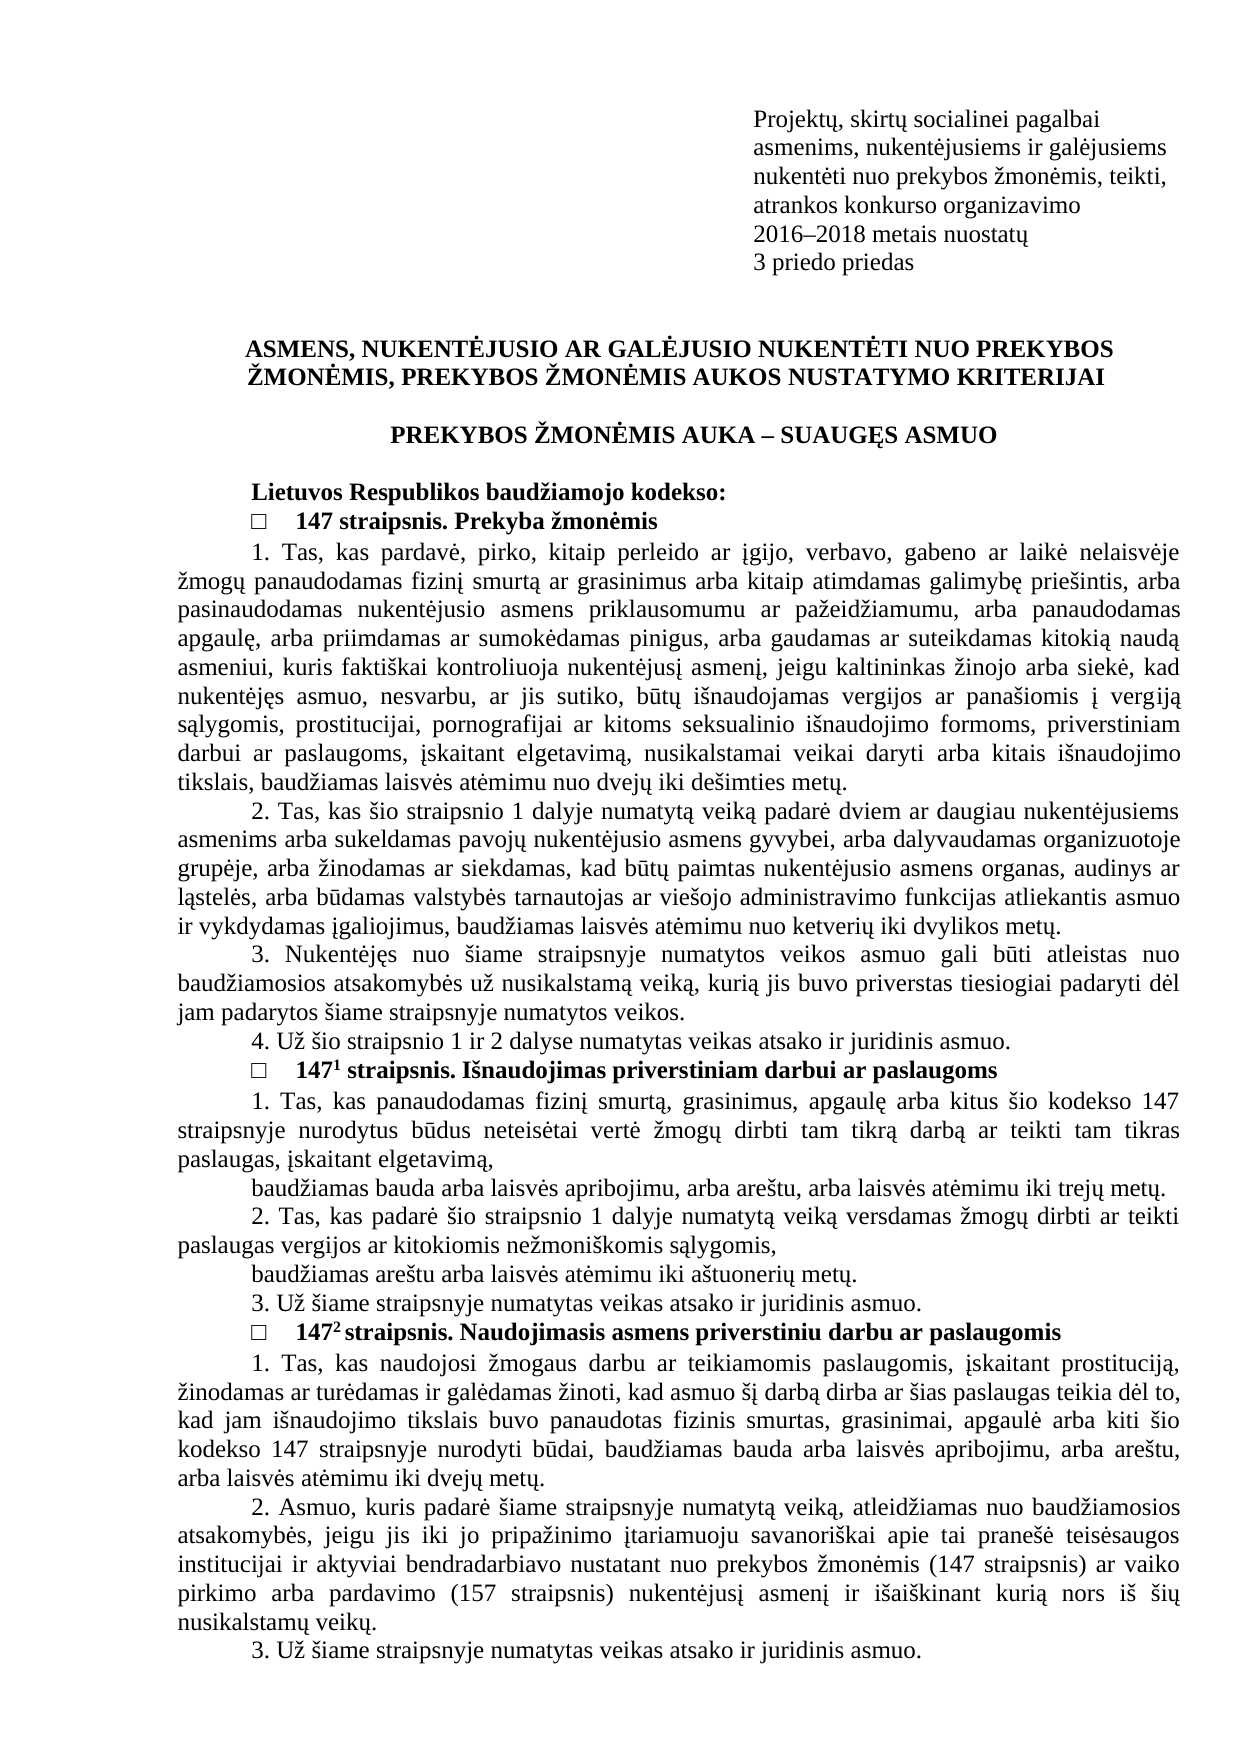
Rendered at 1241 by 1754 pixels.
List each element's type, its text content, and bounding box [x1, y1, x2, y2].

text □ 1472 straipsnis. Naudojimasis asmens priverstiniu darbu ar paslaugomis [177, 1316, 1181, 1348]
text nukentėti nuo prekybos žmonėmis, teikti, [753, 161, 1206, 190]
text 1. Tas, kas naudojosi žmogaus darbu ar teikiamomis paslaugomis, įskaitant prostituciją, žinodamas ar turėdamas ir galėdamas žinoti, kad asmuo šį darbą dirba ar šias paslaugas teikia dėl to, kad jam išnaudojimo tikslais buvo panaudotas fizinis smurtas, grasinimai, apgaulė arba kiti šio kodekso 147 straipsnyje nurodyti būdai, baudžiamas bauda arba laisvės apribojimu, arba areštu, arba laisvės atėmimu iki dvejų metų. [177, 1348, 1181, 1492]
text 4. Už šio straipsnio 1 ir 2 dalyse numatytas veikas atsako ir juridinis asmuo. [177, 1026, 1181, 1054]
text asmenims, nukentėjusiems ir galėjusiems [753, 132, 1206, 161]
text 3. Nukentėjęs nuo šiame straipsnyje numatytos veikos asmuo gali būti atleistas nuo baudžiamosios atsakomybės už nusikalstamą veiką, kurią jis buvo priverstas tiesiogiai padaryti dėl jam padarytos šiame straipsnyje numatytos veikos. [177, 939, 1181, 1026]
text □ 1471 straipsnis. Išnaudojimas priverstiniam darbui ar paslaugoms [177, 1054, 1181, 1086]
text 1. Tas, kas pardavė, pirko, kitaip perleido ar įgijo, verbavo, gabeno ar laikė nelaisvėje žmogų panaudodamas fizinį smurtą ar grasinimus arba kitaip atimdamas galimybę priešintis, arba pasinaudodamas nukentėjusio asmens priklausomumu ar pažeidžiamumu, arba panaudodamas apgaulę, arba priimdamas ar sumokėdamas pinigus, arba gaudamas ar suteikdamas kitokią naudą asmeniui, kuris faktiškai kontroliuoja nukentėjusį asmenį, jeigu kaltininkas žinojo arba siekė, kad nukentėjęs asmuo, nesvarbu, ar jis sutiko, būtų išnaudojamas vergijos ar panašiomis į vergiją sąlygomis, prostitucijai, pornografijai ar kitoms seksualinio išnaudojimo formoms, priverstiniam darbui ar paslaugoms, įskaitant elgetavimą, nusikalstamai veikai daryti arba kitais išnaudojimo tikslais, baudžiamas laisvės atėmimu nuo dvejų iki dešimties metų. [177, 537, 1181, 796]
text baudžiamas areštu arba laisvės atėmimu iki aštuonerių metų. [177, 1259, 1181, 1288]
text PREKYBOS ŽMONĖMIS AUKA – SUAUGĘS ASMUO [207, 420, 1181, 449]
text 2. Tas, kas šio straipsnio 1 dalyje numatytą veiką padarė dviem ar daugiau nukentėjusiems asmenims arba sukeldamas pavojų nukentėjusio asmens gyvybei, arba dalyvaudamas organizuotoje grupėje, arba žinodamas ar siekdamas, kad būtų paimtas nukentėjusio asmens organas, audinys ar ląstelės, arba būdamas valstybės tarnautojas ar viešojo administravimo funkcijas atliekantis asmuo ir vykdydamas įgaliojimus, baudžiamas laisvės atėmimu nuo ketverių iki dvylikos metų. [177, 796, 1181, 939]
text ASMENS, NUKENTĖJUSIO AR GALĖJUSIO NUKENTĖTI NUO PREKYBOS ŽMONĖMIS, PREKYBOS ŽMONĖMIS AUKOS NUSTATYMO KRITERIJAI [177, 334, 1181, 391]
text 3. Už šiame straipsnyje numatytas veikas atsako ir juridinis asmuo. [177, 1288, 1181, 1316]
text 2016–2018 metais nuostatų [753, 219, 1206, 247]
text atrankos konkurso organizavimo [753, 190, 1206, 219]
text 3. Už šiame straipsnyje numatytas veikas atsako ir juridinis asmuo. [177, 1636, 1181, 1664]
text 2. Asmuo, kuris padarė šiame straipsnyje numatytą veiką, atleidžiamas nuo baudžiamosios atsakomybės, jeigu jis iki jo pripažinimo įtariamuoju savanoriškai apie tai pranešė teisėsaugos institucijai ir aktyviai bendradarbiavo nustatant nuo prekybos žmonėmis (147 straipsnis) ar vaiko pirkimo arba pardavimo (157 straipsnis) nukentėjusį asmenį ir išaiškinant kurią nors iš šių nusikalstamų veikų. [177, 1492, 1181, 1636]
text 1. Tas, kas panaudodamas fizinį smurtą, grasinimus, apgaulę arba kitus šio kodekso 147 straipsnyje nurodytus būdus neteisėtai vertė žmogų dirbti tam tikrą darbą ar teikti tam tikras paslaugas, įskaitant elgetavimą, [177, 1086, 1181, 1173]
text baudžiamas bauda arba laisvės apribojimu, arba areštu, arba laisvės atėmimu iki trejų metų. [177, 1173, 1181, 1201]
text Projektų, skirtų socialinei pagalbai [753, 104, 1206, 132]
text 2. Tas, kas padarė šio straipsnio 1 dalyje numatytą veiką versdamas žmogų dirbti ar teikti paslaugas vergijos ar kitokiomis nežmoniškomis sąlygomis, [177, 1201, 1181, 1259]
text □ 147 straipsnis. Prekyba žmonėmis [177, 506, 1181, 537]
text 3 priedo priedas [753, 247, 1181, 276]
text Lietuvos Respublikos baudžiamojo kodekso: [177, 477, 1181, 506]
